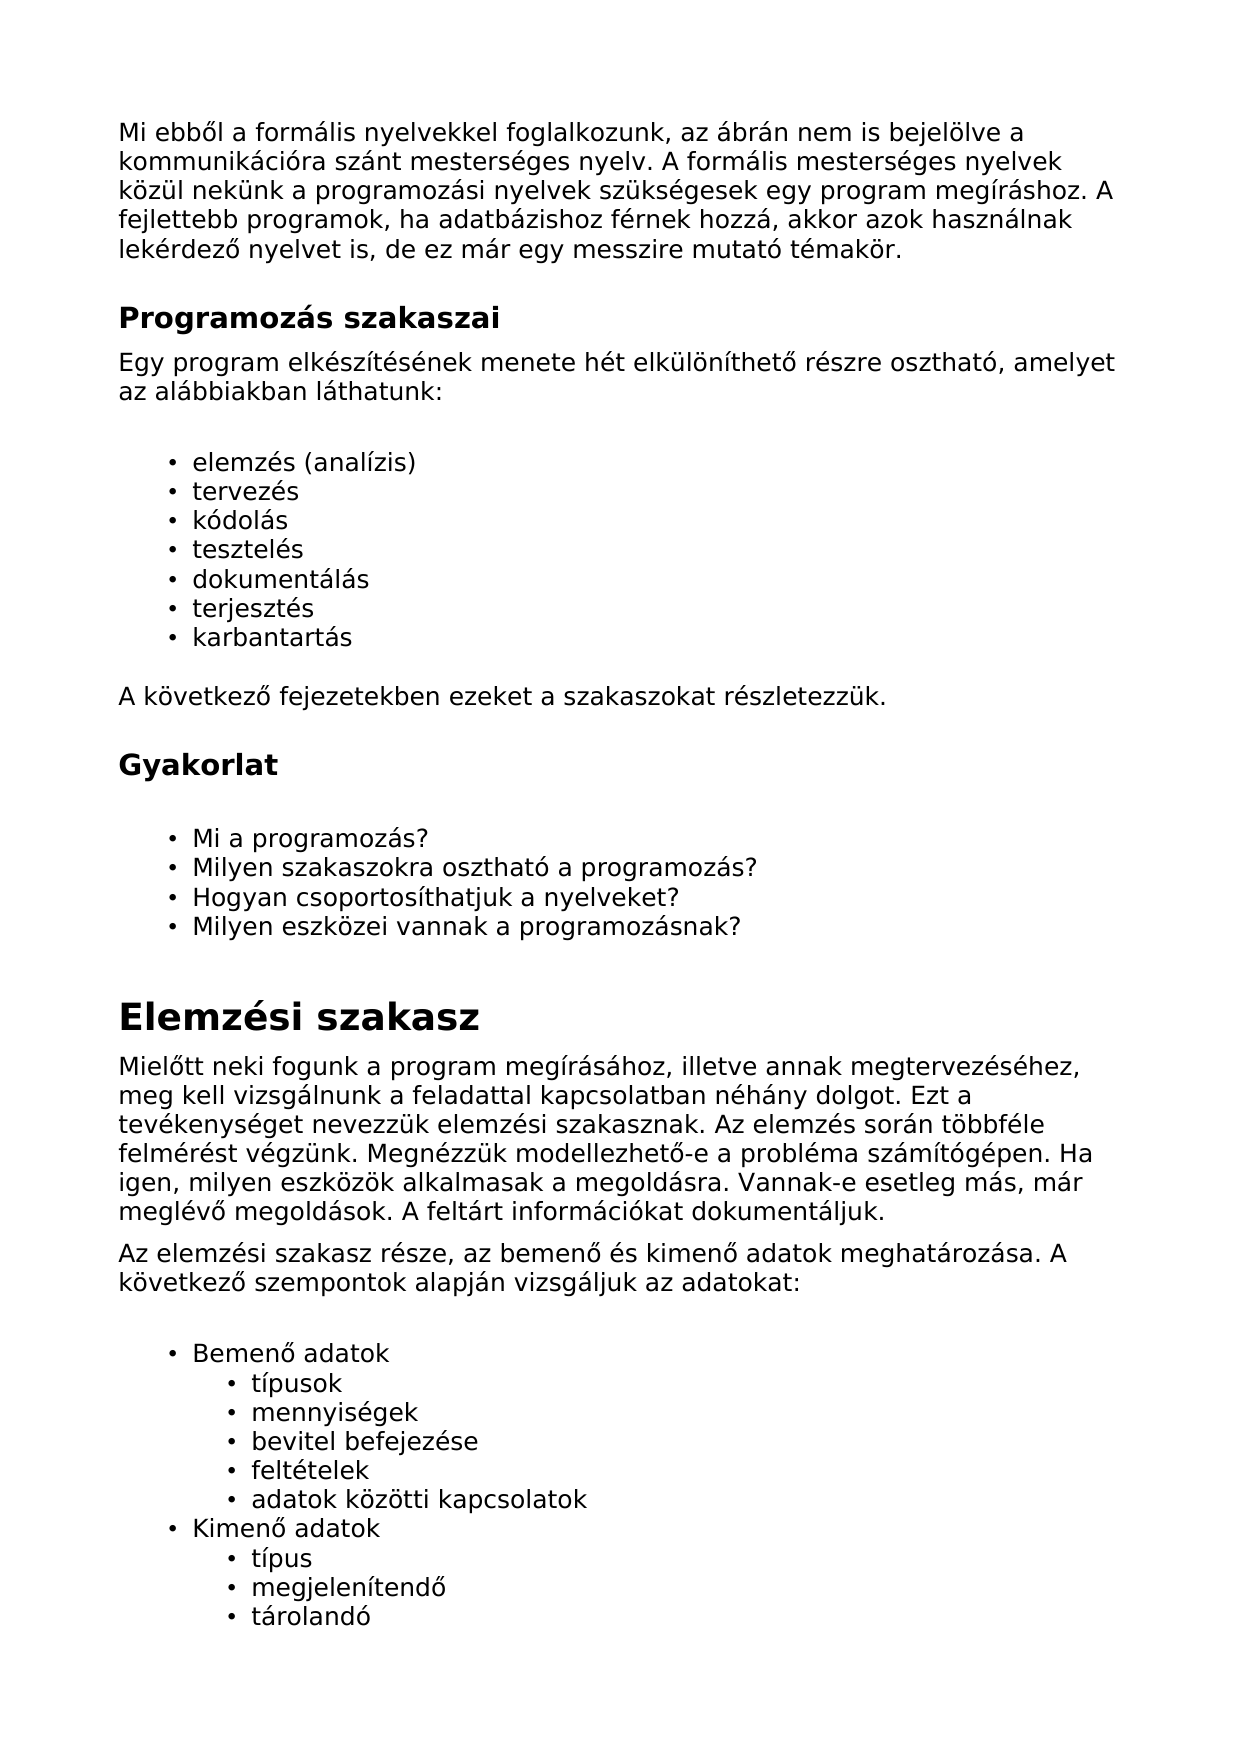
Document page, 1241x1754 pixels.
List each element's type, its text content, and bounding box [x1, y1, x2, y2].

list Mi a programozás? [177, 824, 1122, 854]
list elemzés (analízis) [177, 448, 1122, 477]
text A következő fejezetekben ezeket a szakaszokat részletezzük. [118, 682, 1122, 711]
text Mielőtt neki fogunk a program megírásához, illetve annak megtervezéséhez, meg kell vizsgálnunk a feladattal kapcsolatban néhány dolgot. Ezt a tevékenységet nevezzük elemzési szakasznak. Az elemzés során többféle felmérést végzünk. Megnézzük modellezhető-e a probléma számítógépen. Ha igen, milyen eszközök alkalmasak a megoldásra. Vannak-e esetleg más, már meglévő megoldások. A feltárt információkat dokumentáljuk. [118, 1052, 1122, 1227]
list Milyen eszközei vannak a programozásnak? [177, 912, 1122, 941]
list karbantartás [177, 623, 1122, 652]
list Bemenő adatok [177, 1339, 1122, 1369]
list megjelenítendő [236, 1573, 1122, 1602]
list dokumentálás [177, 565, 1122, 594]
list Kimenő adatok [177, 1514, 1122, 1544]
text Egy program elkészítésének menete hét elkülöníthető részre osztható, amelyet az alábbiakban láthatunk: [118, 348, 1122, 406]
subtitle Gyakorlat [118, 748, 1122, 782]
list Milyen szakaszokra osztható a programozás? [177, 854, 1122, 883]
list tesztelés [177, 536, 1122, 565]
text Az elemzési szakasz része, az bemenő és kimenő adatok meghatározása. A következő szempontok alapján vizsgáljuk az adatokat: [118, 1239, 1122, 1298]
list tárolandó [236, 1602, 1122, 1631]
list kódolás [177, 507, 1122, 536]
list Hogyan csoportosíthatjuk a nyelveket? [177, 883, 1122, 912]
list típus [236, 1544, 1122, 1573]
list feltételek [236, 1456, 1122, 1485]
subtitle Programozás szakaszai [118, 301, 1122, 335]
list bevitel befejezése [236, 1427, 1122, 1456]
subtitle Elemzési szakasz [118, 996, 1122, 1039]
list adatok közötti kapcsolatok [236, 1485, 1122, 1514]
list tervezés [177, 477, 1122, 507]
list típusok [236, 1369, 1122, 1398]
list mennyiségek [236, 1398, 1122, 1427]
list terjesztés [177, 594, 1122, 623]
text Mi ebből a formális nyelvekkel foglalkozunk, az ábrán nem is bejelölve a kommunikációra szánt mesterséges nyelv. A formális mesterséges nyelvek közül nekünk a programozási nyelvek szükségesek egy program megíráshoz. A fejlettebb programok, ha adatbázishoz férnek hozzá, akkor azok használnak lekérdező nyelvet is, de ez már egy messzire mutató témakör. [118, 118, 1122, 264]
